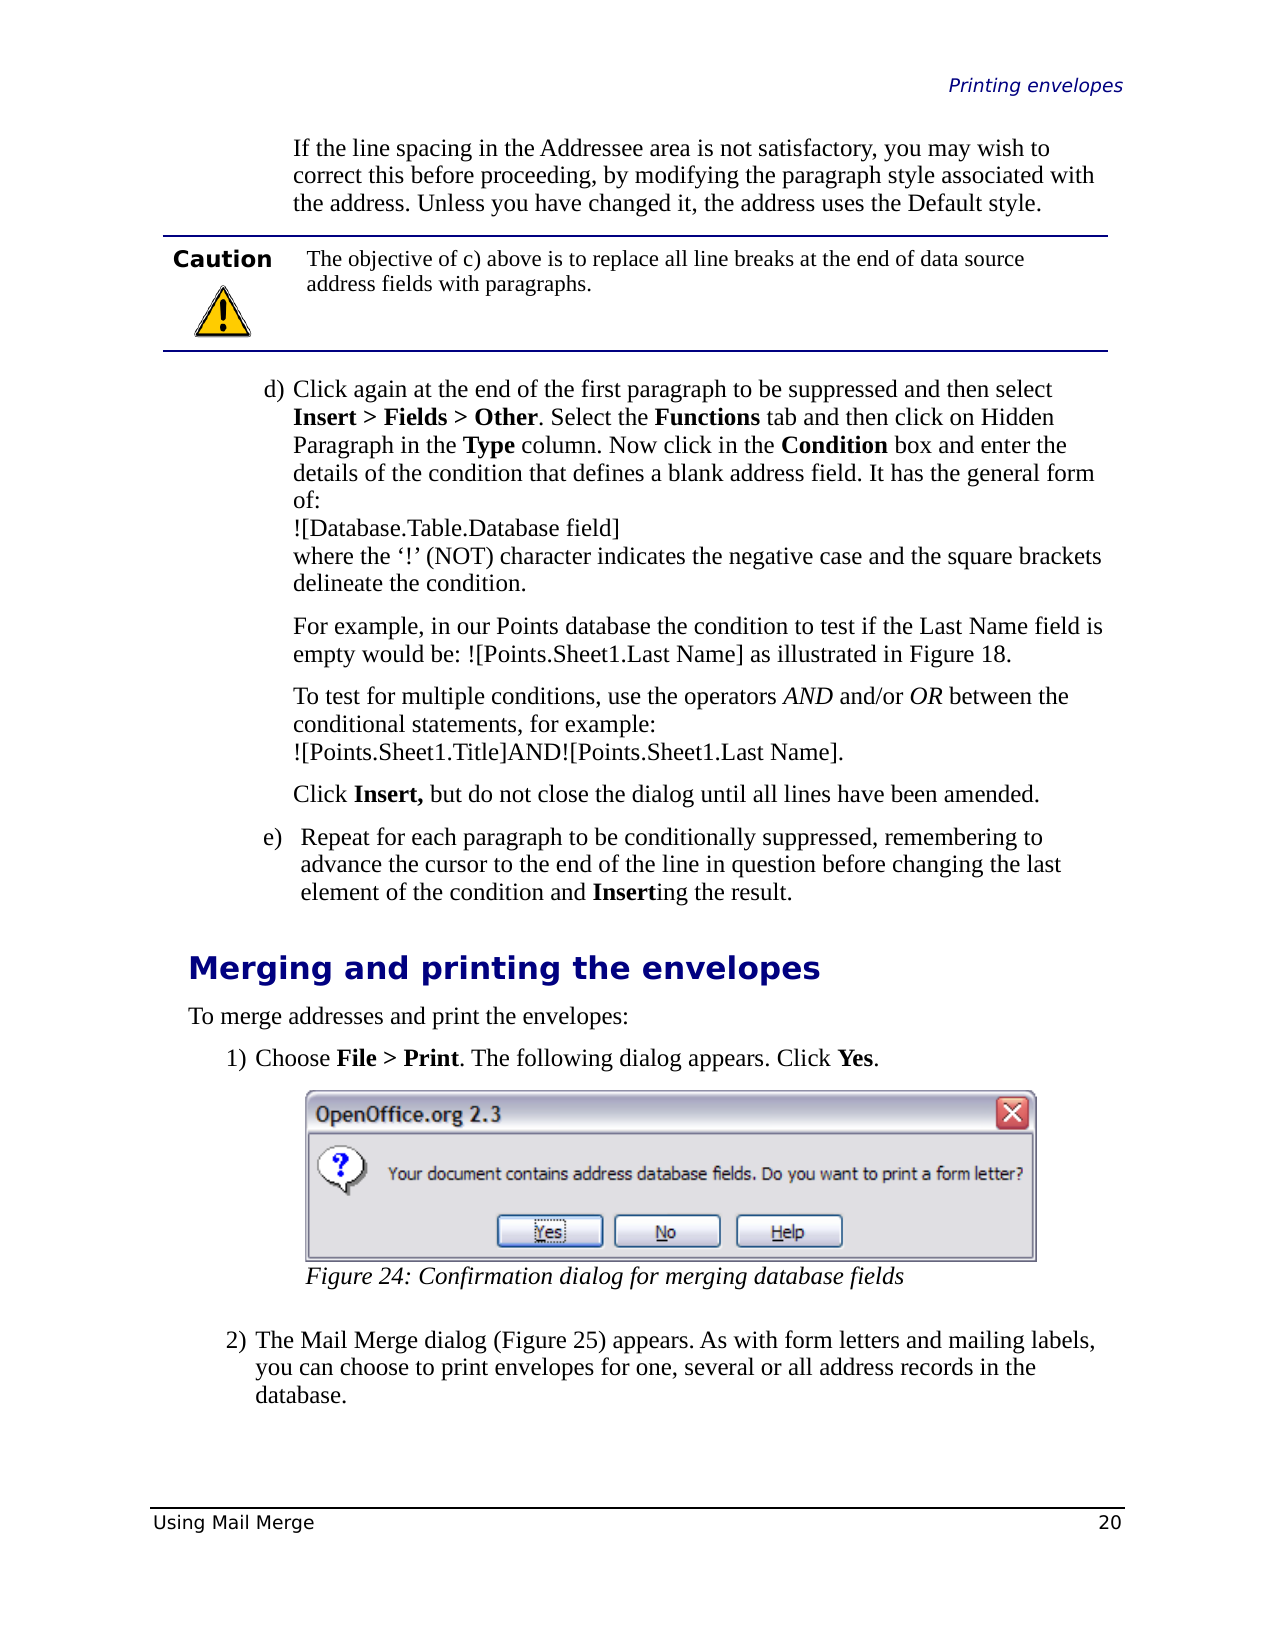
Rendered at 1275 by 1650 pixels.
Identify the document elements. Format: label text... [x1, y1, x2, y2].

text To merge addresses and print the envelopes: [188, 1002, 1125, 1029]
list To test for multiple conditions, use the operators AND and/or OR between the conditional statements, for example: ![Points.Sheet1.Title]AND![Points.Sheet1.Last Name]. [263, 682, 1125, 765]
picture [305, 1090, 1037, 1262]
table_header Caution [163, 237, 283, 350]
picture [190, 281, 255, 341]
list Click again at the end of the first paragraph to be suppressed and then select Insert > Fields > Other. Select the Functions tab and then click on Hidden Paragraph in the Type column. Now click in the Condition box and enter the details of the condition that defines a blank address field. It has the general form of: ![Database.Table.Database field] where the ‘!’ (NOT) character indicates the negative case and the square brackets delineate the condition. [263, 376, 1125, 597]
table_header The objective of c) above is to replace all line breaks at the end of data source address fields with paragraphs. [283, 237, 1108, 350]
subtitle Merging and printing the envelopes [188, 951, 1125, 987]
list Figure 24: Confirmation dialog for merging database fields [305, 1262, 1037, 1289]
list Repeat for each paragraph to be conditionally suppressed, remembering to advance the cursor to the end of the line in question before changing the last element of the condition and Inserting the result. [263, 823, 1125, 906]
list If the line spacing in the Addressee area is not satisfactory, you may wish to correct this before proceeding, by modifying the paragraph style associated with the address. Unless you have changed it, the address uses the Default style. [263, 134, 1125, 217]
list The Mail Merge dialog (Figure 25) appears. As with form letters and mailing labels, you can choose to print envelopes for one, several or all address records in the database. [226, 1326, 1125, 1409]
list For example, in our Points database the condition to test if the Last Name field is empty would be: ![Points.Sheet1.Last Name] as illustrated in Figure 18. [263, 612, 1125, 667]
list Click Insert, but do not close the dialog until all lines have been amended. [263, 780, 1125, 808]
list Choose File > Print. The following dialog appears. Click Yes. [226, 1044, 1125, 1072]
